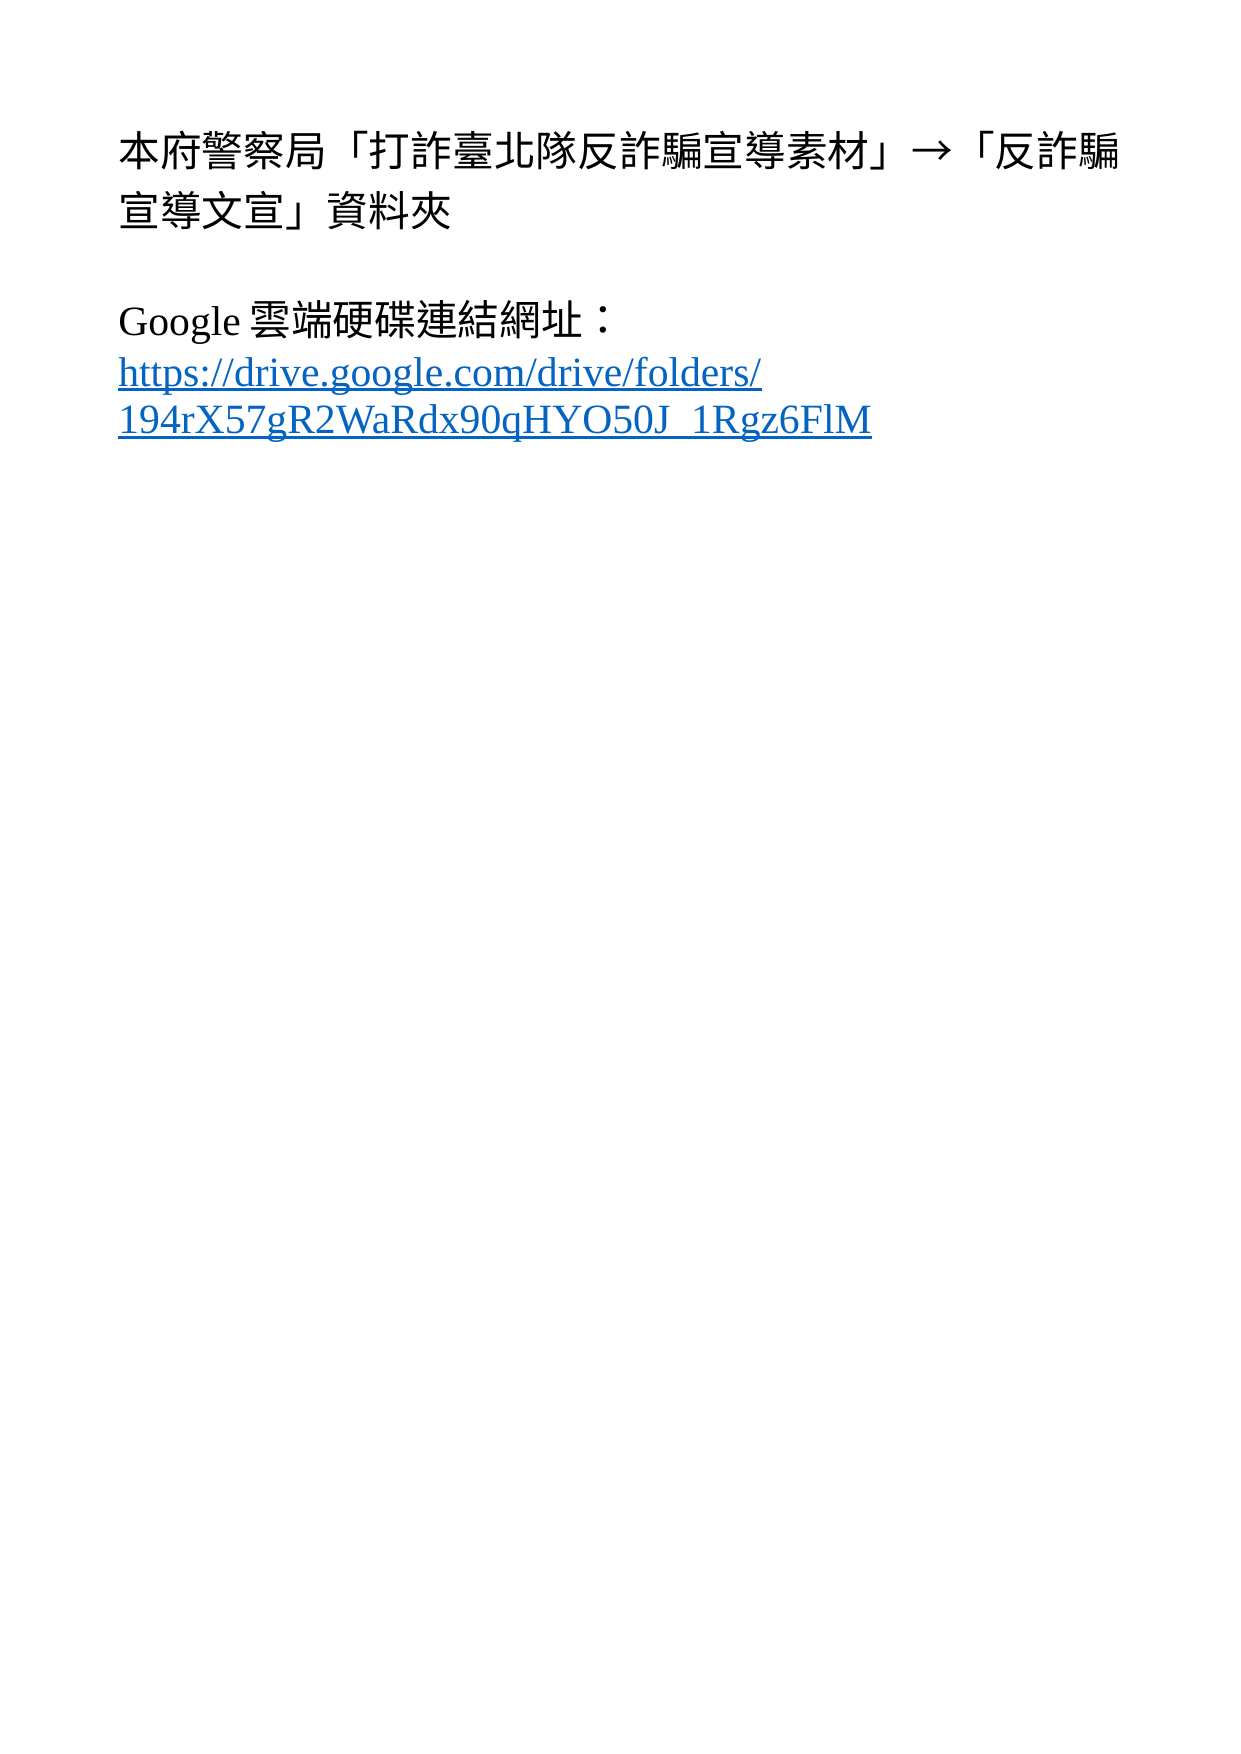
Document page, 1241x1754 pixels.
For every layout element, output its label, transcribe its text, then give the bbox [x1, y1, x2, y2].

text https://drive.google.com/drive/folders/194rX57gR2WaRdx90qHYO50J_1Rgz6FlM [118, 347, 1122, 443]
text Google雲端硬碟連結網址： [118, 287, 1122, 347]
text 本府警察局「打詐臺北隊反詐騙宣導素材」→「反詐騙宣導文宣」資料夾 [118, 118, 1122, 239]
